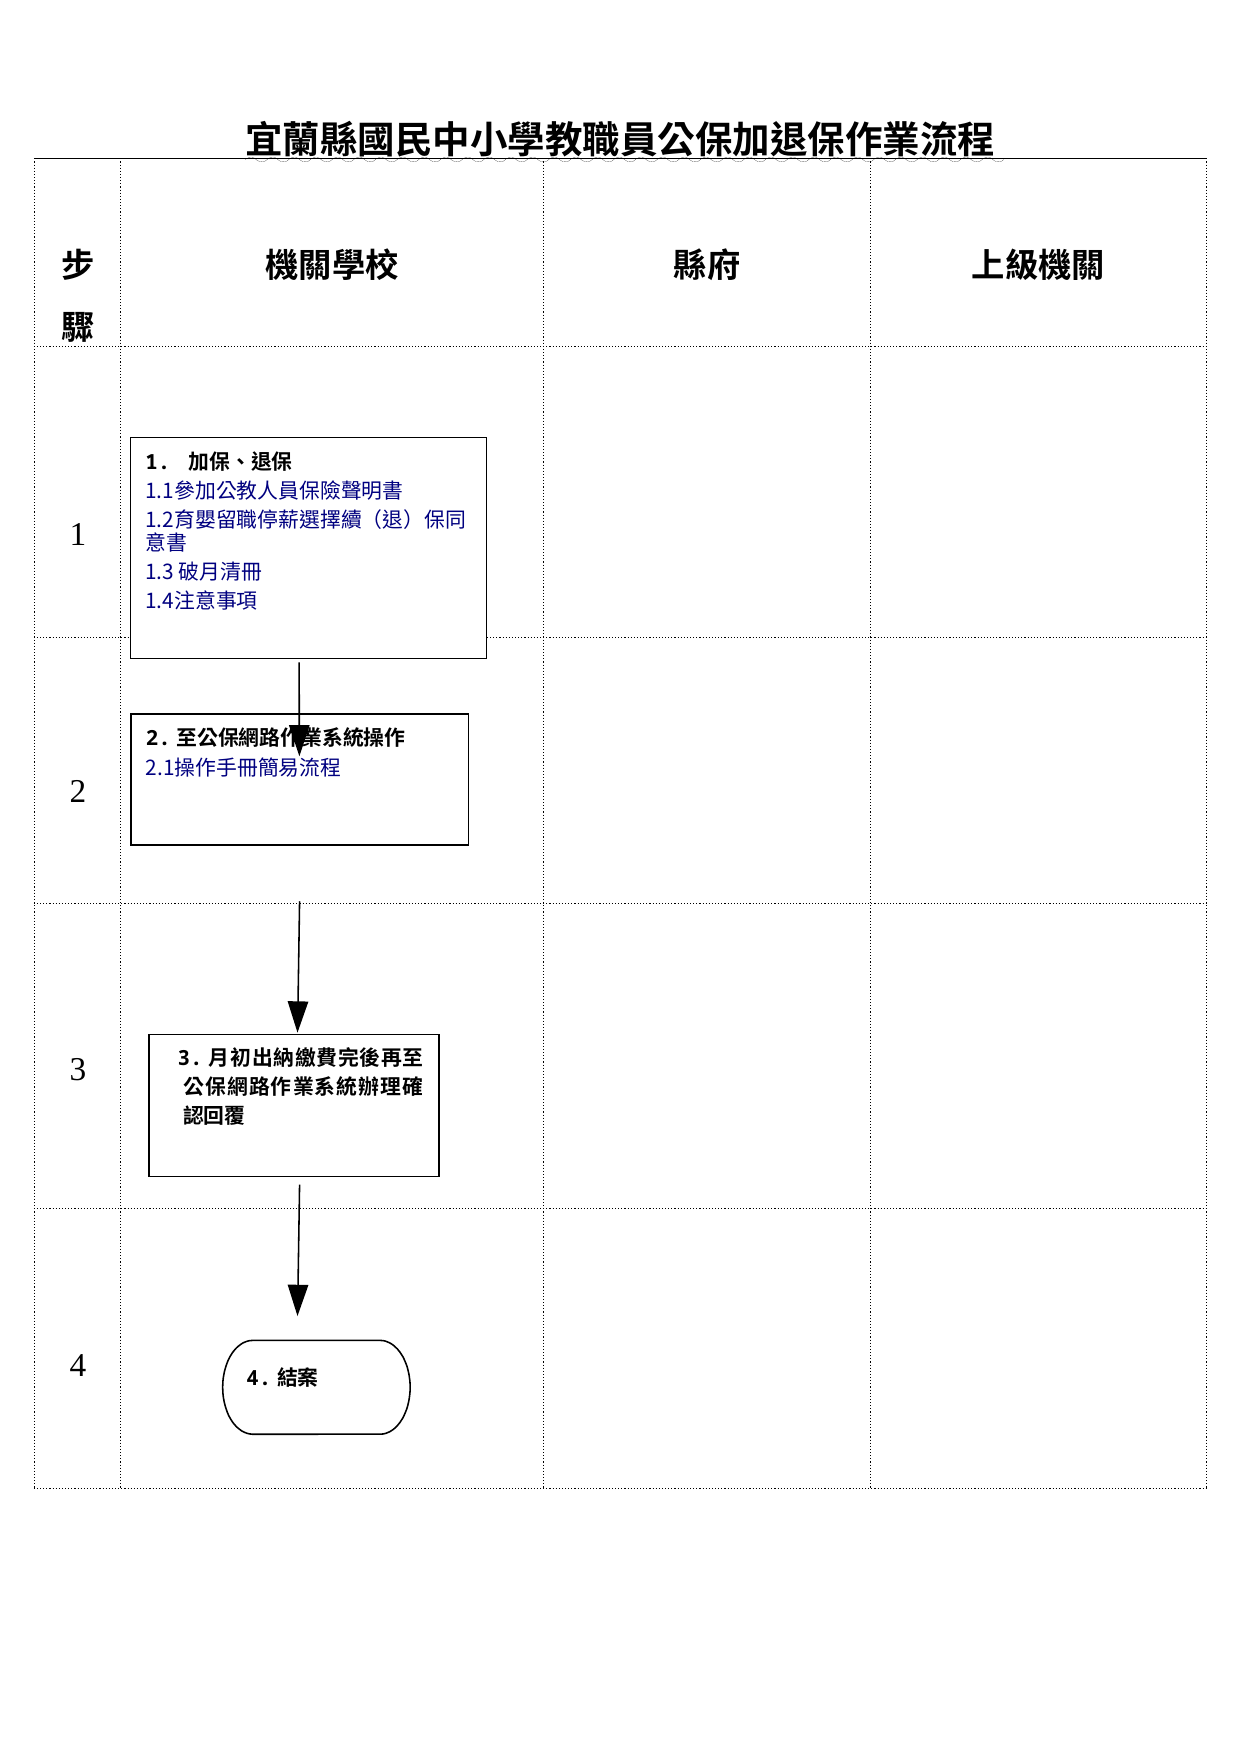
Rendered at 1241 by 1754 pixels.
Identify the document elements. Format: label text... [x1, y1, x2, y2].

table_header 縣府 [543, 159, 870, 346]
table_cell [543, 637, 870, 903]
table_cell [121, 1208, 543, 1487]
table_cell [543, 903, 870, 1208]
text 宜蘭縣國民中小學教職員公保加退保作業流程 [148, 96, 1092, 158]
table_cell 1 [34, 346, 121, 637]
table_cell 3 [34, 903, 121, 1208]
table_cell [121, 903, 543, 1208]
table_cell [870, 903, 1206, 1208]
table_cell [870, 1208, 1206, 1487]
table_header 機關學校 [121, 159, 543, 346]
table_header 上級機關 [870, 159, 1206, 346]
table_cell 4 [34, 1208, 121, 1487]
table_cell [121, 346, 543, 637]
table_cell [121, 637, 543, 903]
table_header 步驟 [34, 159, 121, 346]
table_cell 2 [34, 637, 121, 903]
table_cell [543, 346, 870, 637]
table_cell [870, 637, 1206, 903]
table_cell [543, 1208, 870, 1487]
table_cell [870, 346, 1206, 637]
